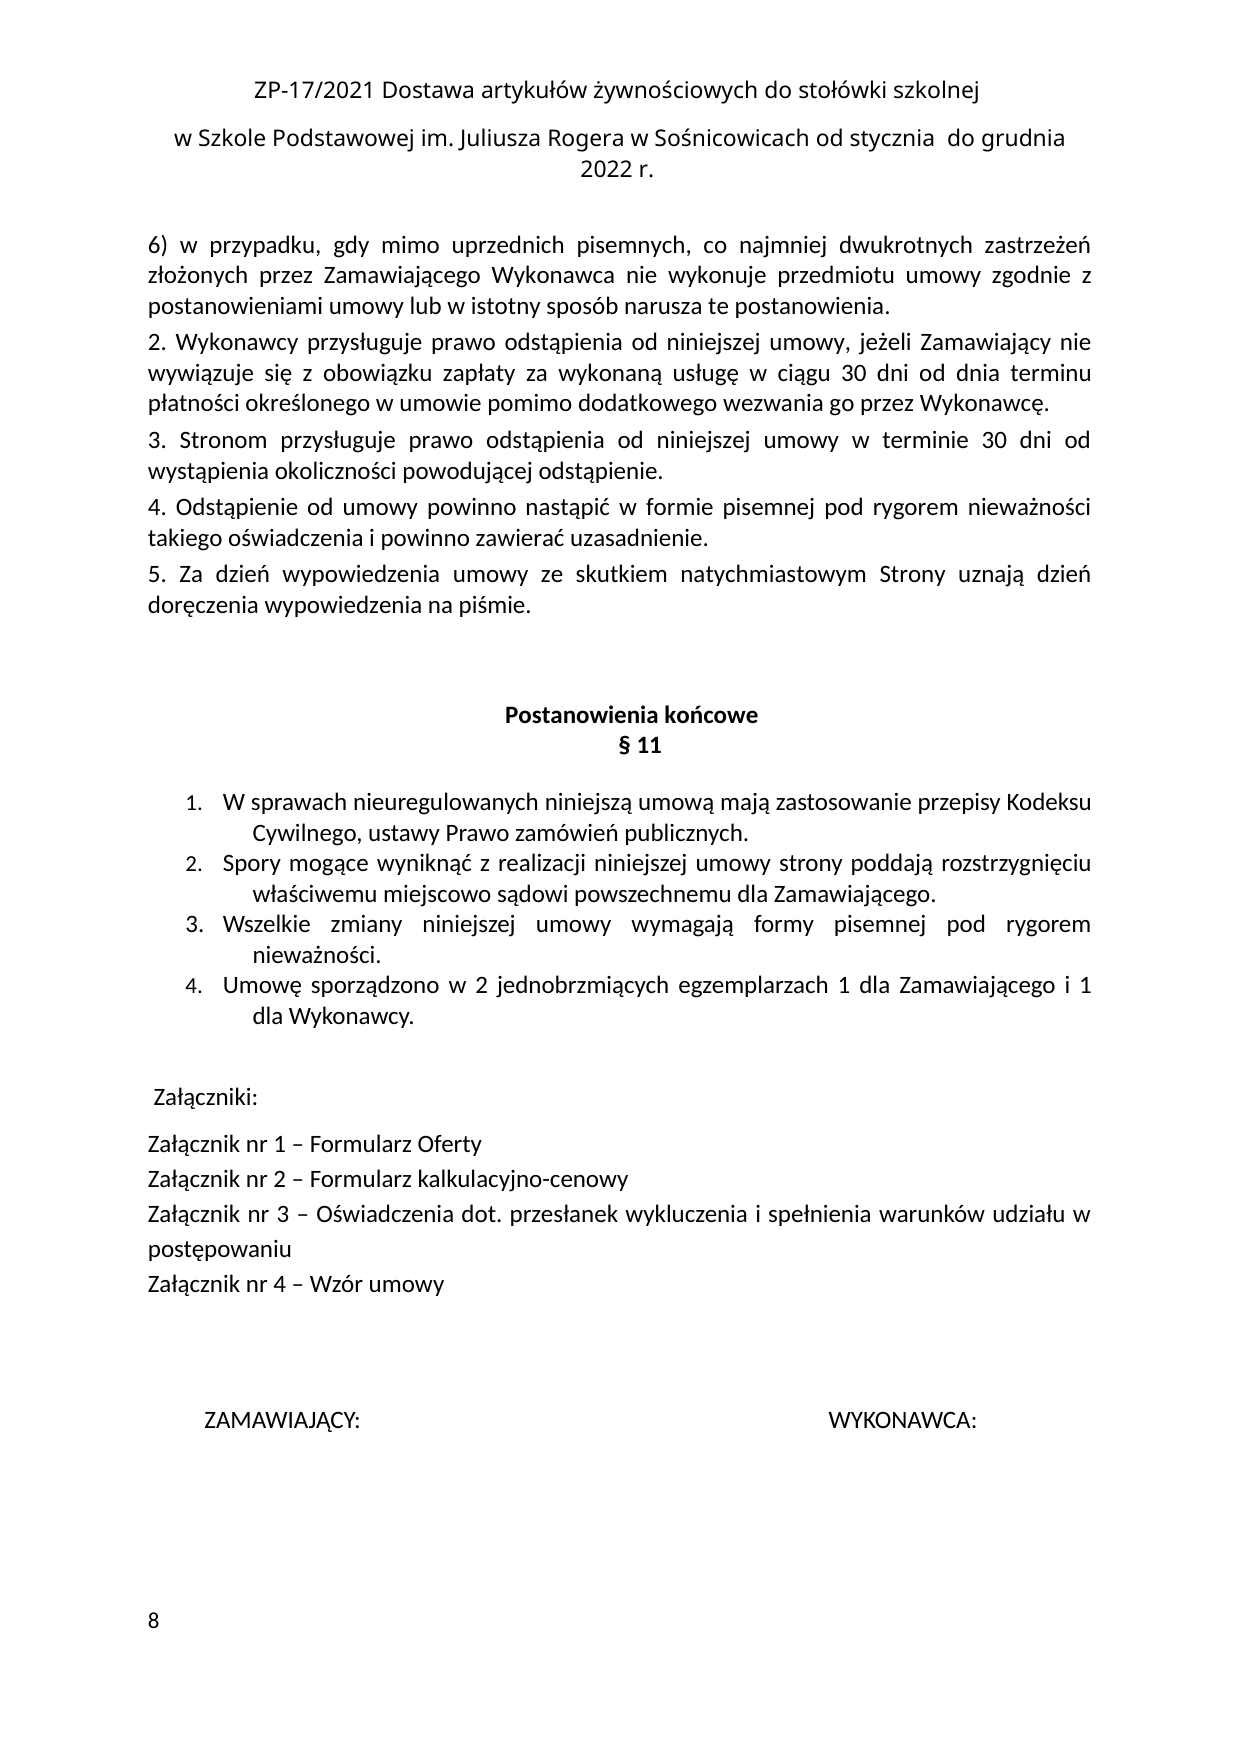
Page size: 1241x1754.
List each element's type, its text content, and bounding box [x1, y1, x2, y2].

list Wszelkie zmiany niniejszej umowy wymagają formy pisemnej pod rygorem nieważności. [185, 908, 1093, 969]
text Załączniki: [148, 1081, 1093, 1112]
text 3. Stronom przysługuje prawo odstąpienia od niniejszej umowy w terminie 30 dni od wystąpienia okoliczności powodującej odstąpienie. [148, 424, 1093, 485]
text Postanowienia końcowe [369, 699, 1093, 729]
list Umowę sporządzono w 2 jednobrzmiących egzemplarzach 1 dla Zamawiającego i 1 dla Wykonawcy. [185, 969, 1093, 1030]
text Załącznik nr 2 – Formularz kalkulacyjno-cenowy [148, 1163, 1093, 1194]
text 6) w przypadku, gdy mimo uprzednich pisemnych, co najmniej dwukrotnych zastrzeżeń złożonych przez Zamawiającego Wykonawca nie wykonuje przedmiotu umowy zgodnie z postanowieniami umowy lub w istotny sposób narusza te postanowienia. [148, 229, 1093, 320]
text Załącznik nr 3 – Oświadczenia dot. przesłanek wykluczenia i spełnienia warunków udziału w postępowaniu [148, 1198, 1093, 1264]
text Załącznik nr 4 – Wzór umowy [148, 1268, 1093, 1299]
text Załącznik nr 1 – Formularz Oferty [148, 1128, 1093, 1159]
text 2. Wykonawcy przysługuje prawo odstąpienia od niniejszej umowy, jeżeli Zamawiający nie wywiązuje się z obowiązku zapłaty za wykonaną usługę w ciągu 30 dni od dnia terminu płatności określonego w umowie pomimo dodatkowego wezwania go przez Wykonawcę. [148, 327, 1093, 418]
list Spory mogące wyniknąć z realizacji niniejszej umowy strony poddają rozstrzygnięciu właściwemu miejscowo sądowi powszechnemu dla Zamawiającego. [185, 847, 1093, 908]
text 5. Za dzień wypowiedzenia umowy ze skutkiem natychmiastowym Strony uznają dzień doręczenia wypowiedzenia na piśmie. [148, 559, 1093, 620]
text 4. Odstąpienie od umowy powinno nastąpić w formie pisemnej pod rygorem nieważności takiego oświadczenia i powinno zawierać uzasadnienie. [148, 491, 1093, 552]
text ZAMAWIAJĄCY: WYKONAWCA: [148, 1405, 1093, 1435]
list W sprawach nieuregulowanych niniejszą umową mają zastosowanie przepisy Kodeksu Cywilnego, ustawy Prawo zamówień publicznych. [185, 786, 1093, 847]
text § 11 [443, 729, 1093, 760]
